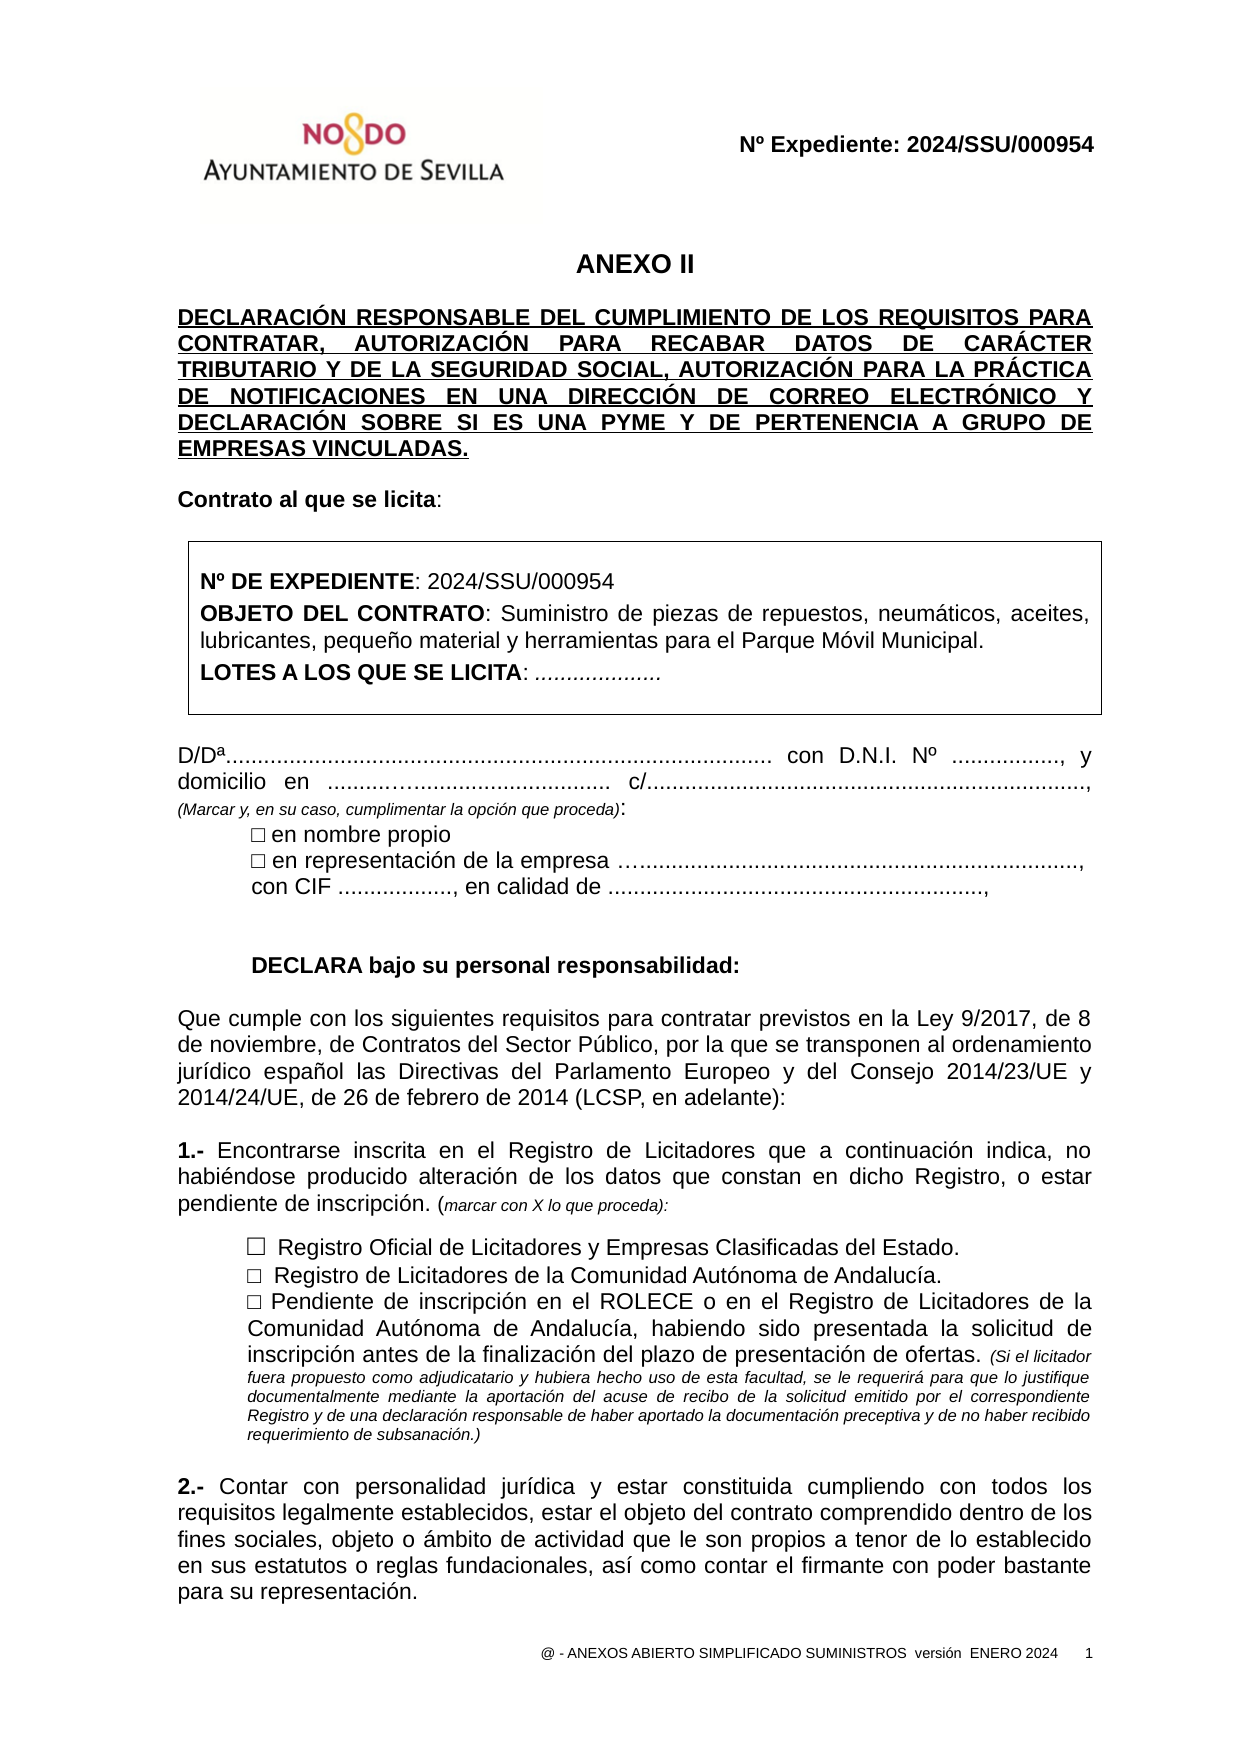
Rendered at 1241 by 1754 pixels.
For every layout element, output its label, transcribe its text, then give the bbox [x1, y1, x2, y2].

text D/Dª...................................................................................... con D.N.I. Nº ................., y domicilio en ..........…............................... c/....................................................................., (Marcar y, en su caso, cumplimentar la opción que proceda): [177, 742, 1093, 821]
text □ Pendiente de inscripción en el ROLECE o en el Registro de Licitadores de la Comunidad Autónoma de Andalucía, habiendo sido presentada la solicitud de inscripción antes de la finalización del plazo de presentación de ofertas. (Si el licitador fuera propuesto como adjudicatario y hubiera hecho uso de esta facultad, se le requerirá para que lo justifique documentalmente mediante la aportación del acuse de recibo de la solicitud emitido por el correspondiente Registro y de una declaración responsable de haber aportado la documentación preceptiva y de no haber recibido requerimiento de subsanación.) [247, 1288, 1093, 1444]
text DECLARACIÓN SOBRE SI ES UNA PYME Y DE PERTENENCIA A GRUPO DE [177, 406, 1093, 432]
text 2.- Contar con personalidad jurídica y estar constituida cumpliendo con todos los requisitos legalmente establecidos, estar el objeto del contrato comprendido dentro de los fines sociales, objeto o ámbito de actividad que le son propios a tenor de lo establecido en sus estatutos o reglas fundacionales, así como contar el firmante con poder bastante para su representación. [177, 1473, 1093, 1604]
text □ en nombre propio [177, 821, 1093, 847]
text DECLARA bajo su personal responsabilidad: [177, 952, 1093, 979]
text DE NOTIFICACIONES EN UNA DIRECCIÓN DE CORREO ELECTRÓNICO Y [177, 380, 1093, 405]
text □ en representación de la empresa …....................................................................., con CIF .................., en calidad de ..........................................................., [177, 847, 1093, 900]
text □ Registro de Licitadores de la Comunidad Autónoma de Andalucía. [247, 1262, 1093, 1288]
text CONTRATAR, AUTORIZACIÓN PARA RECABAR DATOS DE CARÁCTER [177, 327, 1093, 353]
text Que cumple con los siguientes requisitos para contratar previstos en la Ley 9/2017, de 8 de noviembre, de Contratos del Sector Público, por la que se transponen al ordenamiento jurídico español las Directivas del Parlamento Europeo y del Consejo 2014/23/UE y 2014/24/UE, de 26 de febrero de 2014 (LCSP, en adelante): [177, 1005, 1093, 1111]
text TRIBUTARIO Y DE LA SEGURIDAD SOCIAL, AUTORIZACIÓN PARA LA PRÁCTICA [177, 354, 1093, 379]
picture [200, 87, 543, 224]
text □ Registro Oficial de Licitadores y Empresas Clasificadas del Estado. [247, 1228, 1093, 1262]
text DECLARACIÓN RESPONSABLE DEL CUMPLIMIENTO DE LOS REQUISITOS PARA [177, 303, 1093, 326]
text Contrato al que se licita: [177, 486, 1093, 512]
table_header Nº DE EXPEDIENTE: 2024/SSU/000954 OBJETO DEL CONTRATO: Suministro de piezas de repuestos, neumáticos, aceites, lubricantes, pequeño material y herramientas para el Parque Móvil Municipal. LOTES A LOS QUE SE LICITA: .................... [189, 542, 1101, 714]
text 1.- Encontrarse inscrita en el Registro de Licitadores que a continuación indica, no habiéndose producido alteración de los datos que constan en dicho Registro, o estar pendiente de inscripción. (marcar con X lo que proceda): [177, 1137, 1093, 1216]
text EMPRESAS VINCULADAS. [177, 433, 1093, 462]
text ANEXO II [177, 248, 1093, 279]
